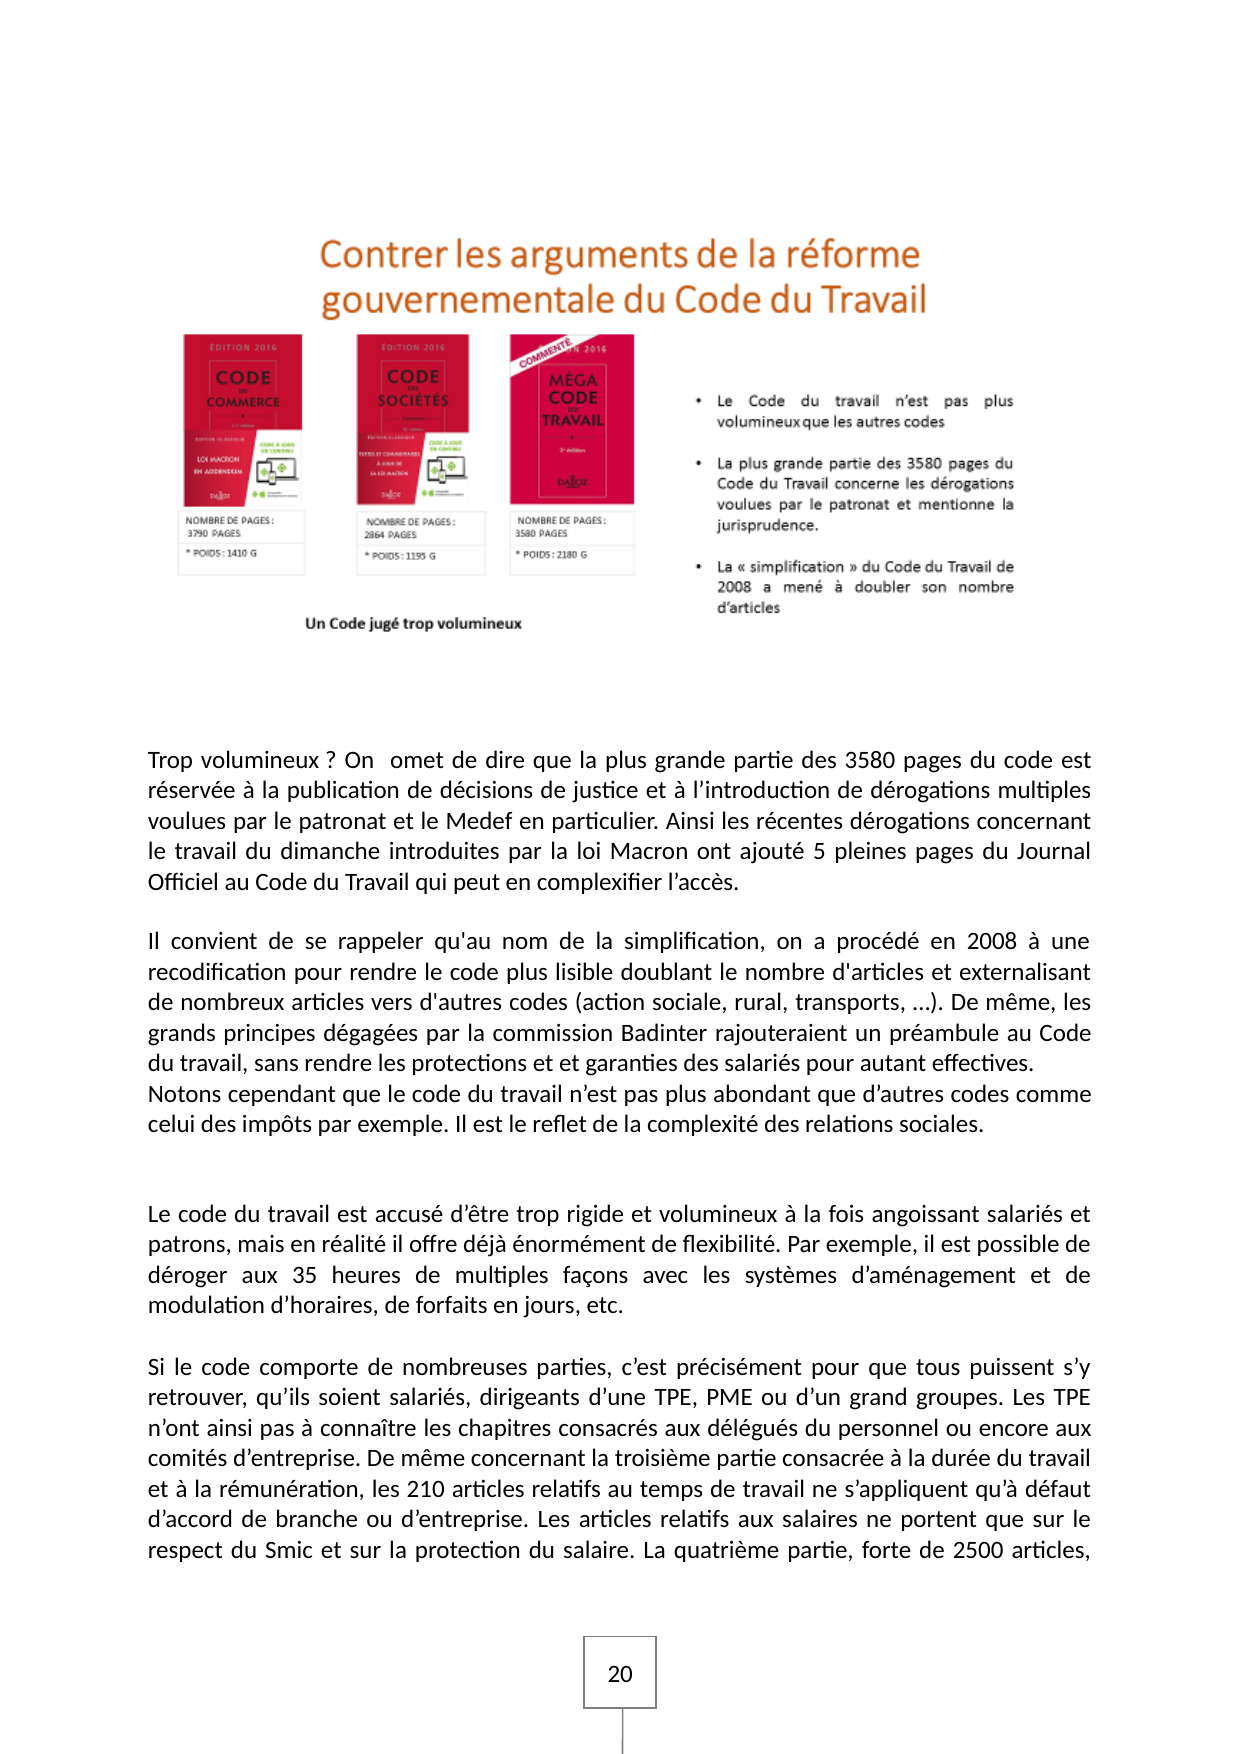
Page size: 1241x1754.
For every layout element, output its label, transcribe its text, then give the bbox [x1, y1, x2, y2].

text Le code du travail est accusé d’être trop rigide et volumineux à la fois angoissant salariés et patrons, mais en réalité il offre déjà énormément de flexibilité. Par exemple, il est possible de déroger aux 35 heures de multiples façons avec les systèmes d’aménagement et de modulation d’horaires, de forfaits en jours, etc. [148, 1198, 1092, 1320]
text Trop volumineux ? On omet de dire que la plus grande partie des 3580 pages du code est réservée à la publication de décisions de justice et à l’introduction de dérogations multiples voulues par le patronat et le Medef en particulier. Ainsi les récentes dérogations concernant le travail du dimanche introduites par la loi Macron ont ajouté 5 pleines pages du Journal Officiel au Code du Travail qui peut en complexifier l’accès. [148, 744, 1092, 896]
text Il convient de se rappeler qu'au nom de la simplification, on a procédé en 2008 à une recodification pour rendre le code plus lisible doublant le nombre d'articles et externalisant de nombreux articles vers d'autres codes (action sociale, rural, transports, …). De même, les grands principes dégagées par la commission Badinter rajouteraient un préambule au Code du travail, sans rendre les protections et et garanties des salariés pour autant effectives. [148, 925, 1092, 1078]
picture [162, 201, 1078, 718]
text Notons cependant que le code du travail n’est pas plus abondant que d’autres codes comme celui des impôts par exemple. Il est le reflet de la complexité des relations sociales. [148, 1078, 1092, 1139]
text Si le code comporte de nombreuses parties, c’est précisément pour que tous puissent s’y retrouver, qu’ils soient salariés, dirigeants d’une TPE, PME ou d’un grand groupes. Les TPE n’ont ainsi pas à connaître les chapitres consacrés aux délégués du personnel ou encore aux comités d’entreprise. De même concernant la troisième partie consacrée à la durée du travail et à la rémunération, les 210 articles relatifs au temps de travail ne s’appliquent qu’à défaut d’accord de branche ou d’entreprise. Les articles relatifs aux salaires ne portent que sur le respect du Smic et sur la protection du salaire. La quatrième partie, forte de 2500 articles, [148, 1351, 1092, 1564]
